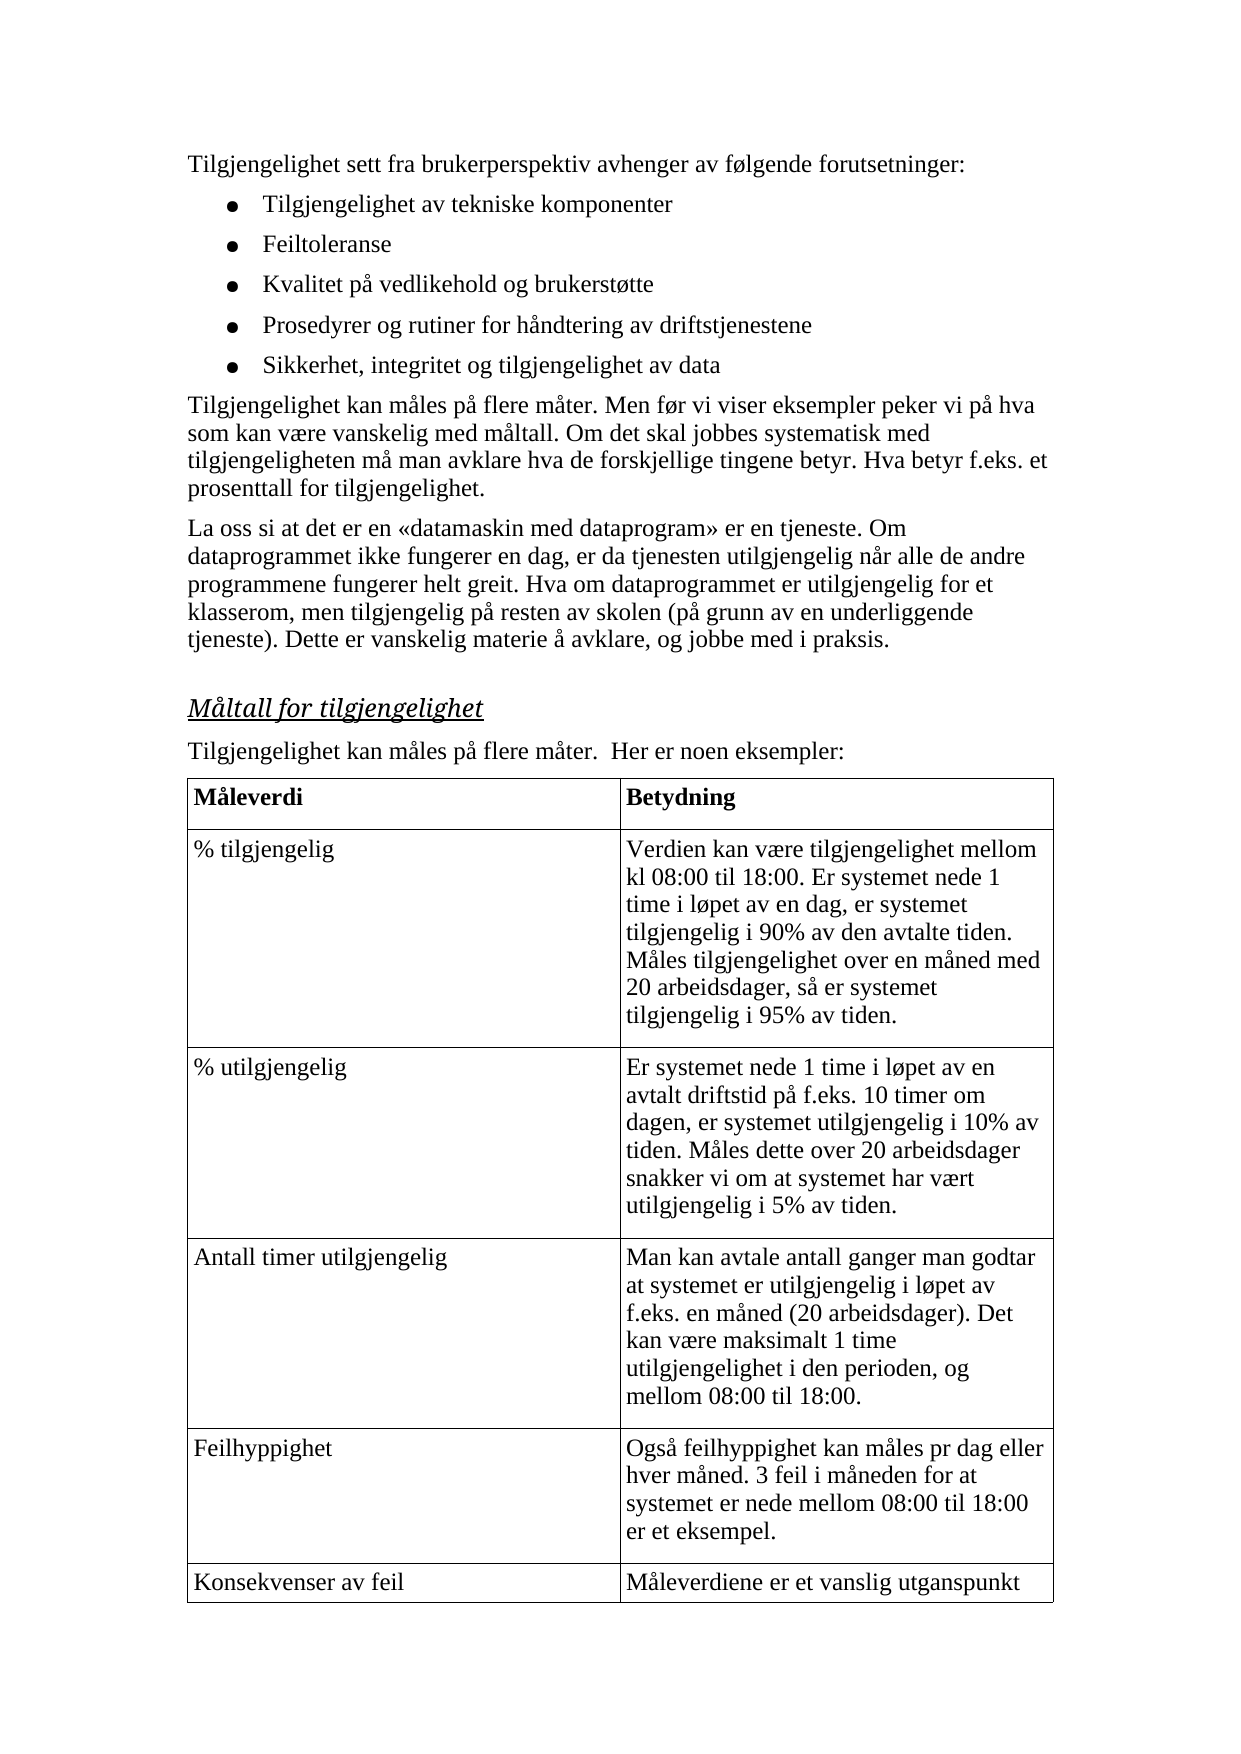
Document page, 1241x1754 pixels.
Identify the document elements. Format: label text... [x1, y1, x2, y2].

table_cell Er systemet nede 1 time i løpet av en avtalt driftstid på f.eks. 10 timer om dagen, er systemet utilgjengelig i 10% av tiden. Måles dette over 20 arbeidsdager snakker vi om at systemet har vært utilgjengelig i 5% av tiden. [621, 1048, 1053, 1237]
table_cell Antall timer utilgjengelig [188, 1239, 620, 1428]
table_header Måleverdi [188, 779, 620, 829]
table_cell Konsekvenser av feil [188, 1564, 620, 1602]
subtitle Måltall for tilgjengelighet [187, 691, 1053, 725]
text La oss si at det er en «datamaskin med dataprogram» er en tjeneste. Om dataprogrammet ikke fungerer en dag, er da tjenesten utilgjengelig når alle de andre programmene fungerer helt greit. Hva om dataprogrammet er utilgjengelig for et klasserom, men tilgjengelig på resten av skolen (på grunn av en underliggende tjeneste). Dette er vanskelig materie å avklare, og jobbe med i praksis. [187, 514, 1053, 653]
table_header Betydning [621, 779, 1053, 829]
text Tilgjengelighet kan måles på flere måter. Men før vi viser eksempler peker vi på hva som kan være vanskelig med måltall. Om det skal jobbes systematisk med tilgjengeligheten må man avklare hva de forskjellige tingene betyr. Hva betyr f.eks. et prosenttall for tilgjengelighet. [187, 391, 1053, 502]
text Tilgjengelighet sett fra brukerperspektiv avhenger av følgende forutsetninger: [187, 150, 1053, 178]
table_cell Verdien kan være tilgjengelighet mellom kl 08:00 til 18:00. Er systemet nede 1 time i løpet av en dag, er systemet tilgjengelig i 90% av den avtalte tiden. Måles tilgjengelighet over en måned med 20 arbeidsdager, så er systemet tilgjengelig i 95% av tiden. [621, 830, 1053, 1047]
text Tilgjengelighet kan måles på flere måter. Her er noen eksempler: [187, 737, 1053, 765]
table_cell Også feilhyppighet kan måles pr dag eller hver måned. 3 feil i måneden for at systemet er nede mellom 08:00 til 18:00 er et eksempel. [621, 1429, 1053, 1563]
table_cell % utilgjengelig [188, 1048, 620, 1237]
table_cell % tilgjengelig [188, 830, 620, 1047]
table_cell Feilhyppighet [188, 1429, 620, 1563]
list Feiltoleranse [225, 230, 1053, 258]
list Sikkerhet, integritet og tilgjengelighet av data [225, 351, 1053, 379]
table_cell Måleverdiene er et vanslig utganspunkt [621, 1564, 1053, 1602]
list Prosedyrer og rutiner for håndtering av driftstjenestene [225, 311, 1053, 338]
table_cell Man kan avtale antall ganger man godtar at systemet er utilgjengelig i løpet av f.eks. en måned (20 arbeidsdager). Det kan være maksimalt 1 time utilgjengelighet i den perioden, og mellom 08:00 til 18:00. [621, 1239, 1053, 1428]
list Kvalitet på vedlikehold og brukerstøtte [225, 271, 1053, 298]
list Tilgjengelighet av tekniske komponenter [225, 190, 1053, 218]
